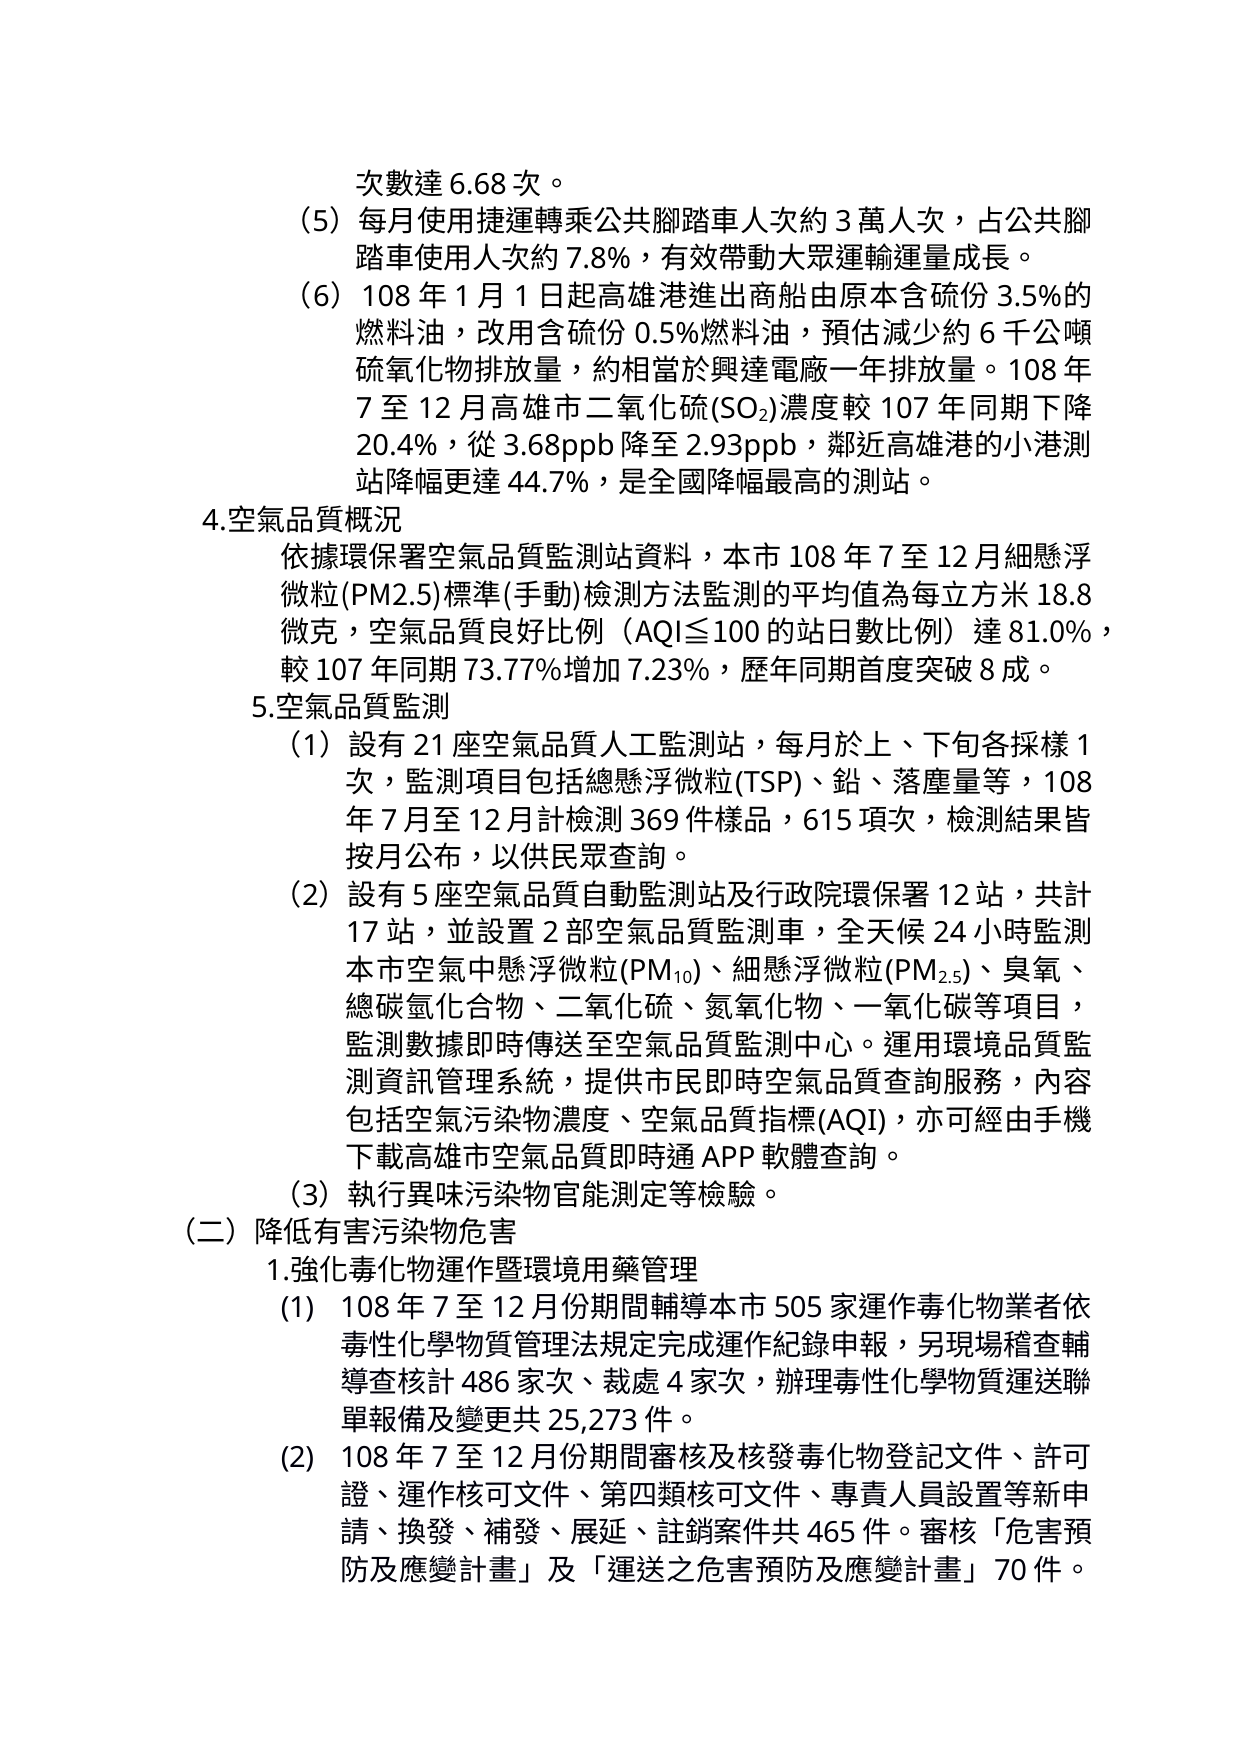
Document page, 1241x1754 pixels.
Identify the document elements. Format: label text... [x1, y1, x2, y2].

list 108年7至12月份期間審核及核發毒化物登記文件、許可證、運作核可文件、第四類核可文件、專責人員設置等新申請、換發、補發、展延、註銷案件共465件。審核「危害預防及應變計畫」及「運送之危害預防及應變計畫」70件。審核「應變器材、偵測及警報設備設置及操作計畫」11件。 [281, 1438, 1092, 1588]
text （2）設有5座空氣品質自動監測站及行政院環保署12站，共計17站，並設置2部空氣品質監測車，全天候24小時監測本市空氣中懸浮微粒(PM10)、細懸浮微粒(PM2.5)、臭氧、總碳氫化合物、二氧化硫、氮氧化物、一氧化碳等項目，監測數據即時傳送至空氣品質監測中心。運用環境品質監測資訊管理系統，提供市民即時空氣品質查詢服務，內容包括空氣污染物濃度、空氣品質指標(AQI)，亦可經由手機下載高雄市空氣品質即時通APP軟體查詢。 [273, 875, 1092, 1175]
text （5）每月使用捷運轉乘公共腳踏車人次約3萬人次，占公共腳踏車使用人次約7.8%，有效帶動大眾運輸運量成長。 [283, 202, 1092, 276]
text 5.空氣品質監測 [251, 688, 1092, 725]
text （二）降低有害污染物危害 [148, 1213, 1092, 1250]
text （3）執行異味污染物官能測定等檢驗。 [273, 1175, 1092, 1213]
text 1.強化毒化物運作暨環境用藥管理 [265, 1250, 1092, 1288]
text 依據環保署空氣品質監測站資料，本市108年7至12月細懸浮微粒(PM2.5)標準(手動)檢測方法監測的平均值為每立方米18.8微克，空氣品質良好比例（AQI≦100的站日數比例）達81.0%，較107年同期73.77%增加7.23%，歷年同期首度突破8成。 [280, 538, 1092, 688]
text （6）108年1月1日起高雄港進出商船由原本含硫份3.5%的燃料油，改用含硫份0.5%燃料油，預估減少約6千公噸硫氧化物排放量，約相當於興達電廠一年排放量。108年7至12月高雄市二氧化硫(SO2)濃度較107年同期下降20.4%，從3.68ppb降至2.93ppb，鄰近高雄港的小港測站降幅更達44.7%，是全國降幅最高的測站。 [283, 276, 1092, 500]
text 次數達6.68次。 [283, 164, 1092, 202]
subtitle 4.空氣品質概況 [148, 500, 1092, 538]
text （1）設有21座空氣品質人工監測站，每月於上、下旬各採樣1次，監測項目包括總懸浮微粒(TSP)、鉛、落塵量等，108年7月至12月計檢測369件樣品，615項次，檢測結果皆按月公布，以供民眾查詢。 [273, 725, 1092, 875]
list 108年7至12月份期間輔導本市505家運作毒化物業者依毒性化學物質管理法規定完成運作紀錄申報，另現場稽查輔導查核計486家次、裁處4家次，辦理毒性化學物質運送聯單報備及變更共25,273件。 [281, 1288, 1092, 1438]
